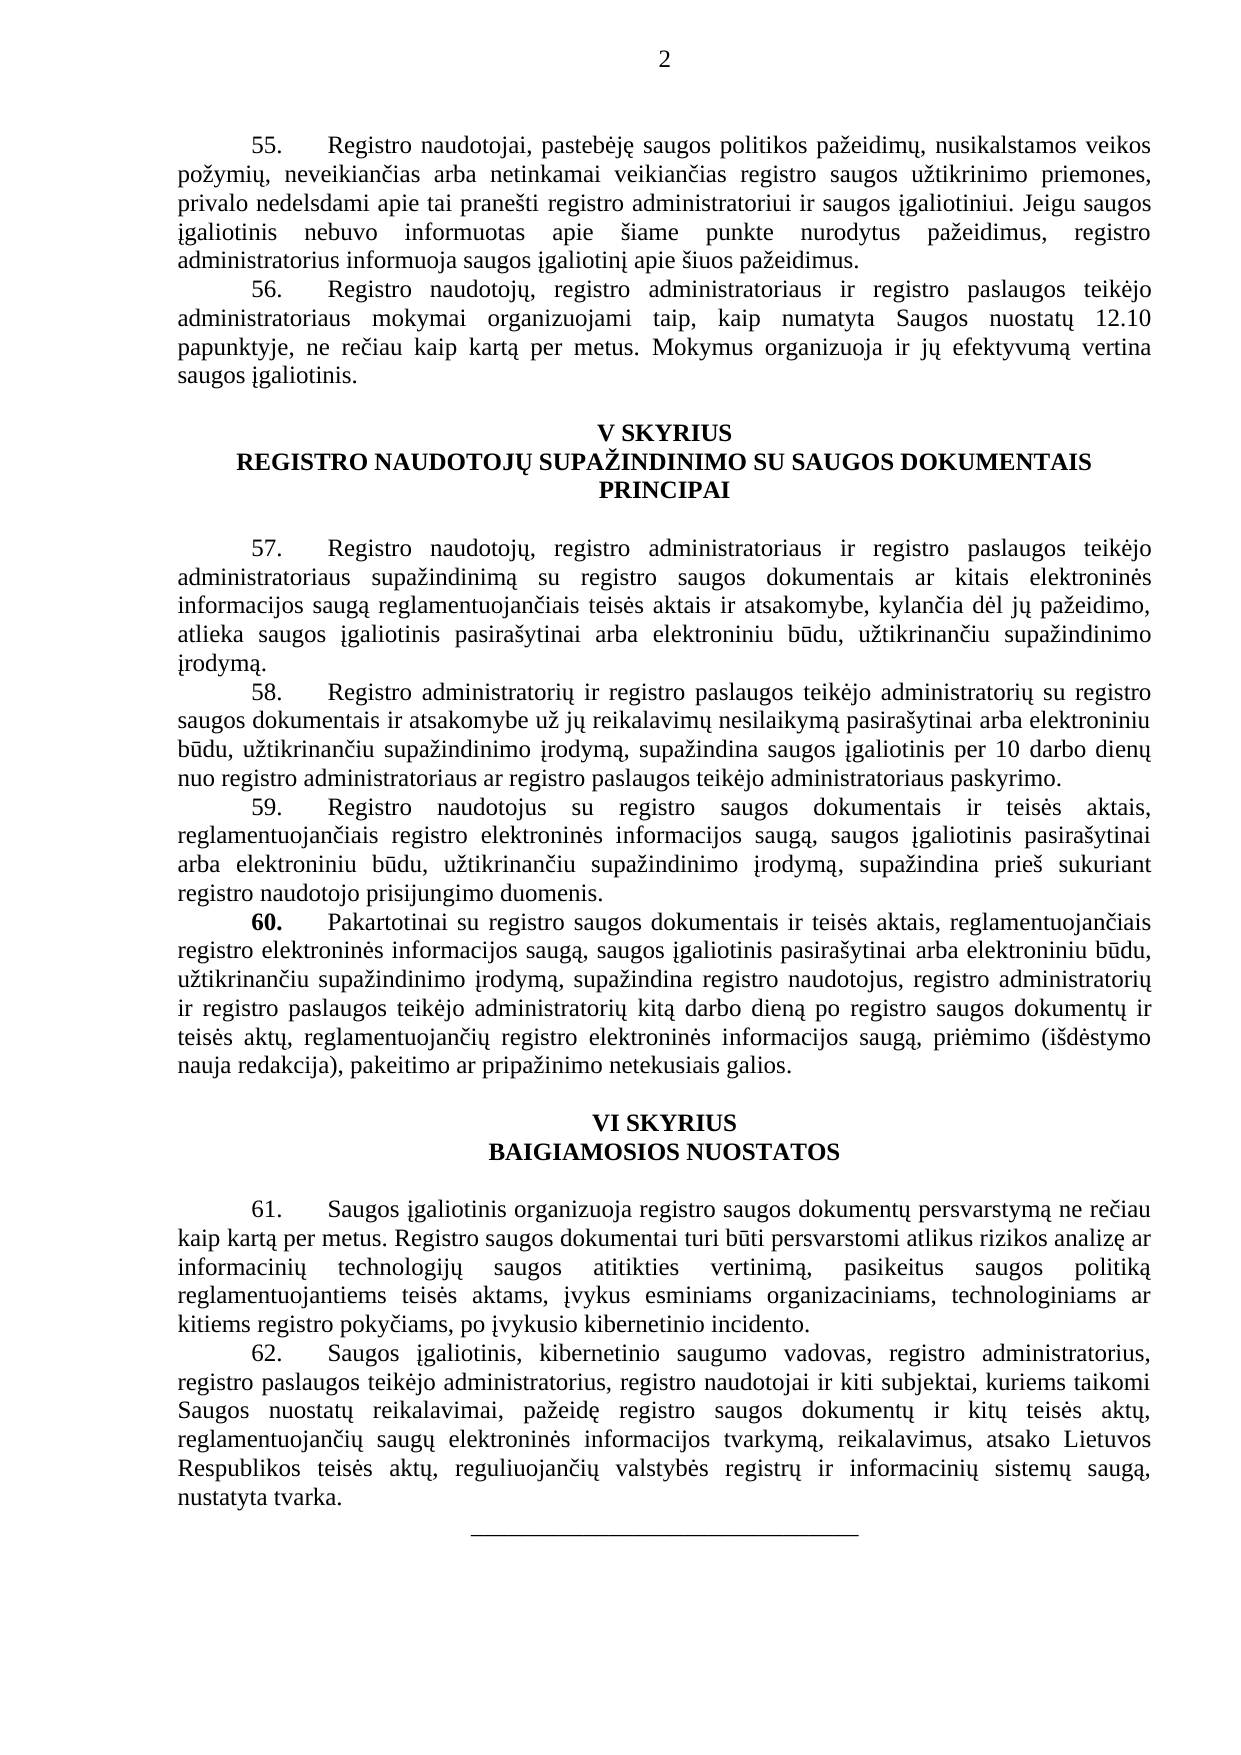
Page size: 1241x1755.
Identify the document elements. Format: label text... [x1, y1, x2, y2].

text 62. Saugos įgaliotinis, kibernetinio saugumo vadovas, registro administratorius, registro paslaugos teikėjo administratorius, registro naudotojai ir kiti subjektai, kuriems taikomi Saugos nuostatų reikalavimai, pažeidę registro saugos dokumentų ir kitų teisės aktų, reglamentuojančių saugų elektroninės informacijos tvarkymą, reikalavimus, atsako Lietuvos Respublikos teisės aktų, reguliuojančių valstybės registrų ir informacinių sistemų saugą, nustatyta tvarka. [177, 1338, 1152, 1511]
text 58. Registro administratorių ir registro paslaugos teikėjo administratorių su registro saugos dokumentais ir atsakomybe už jų reikalavimų nesilaikymą pasirašytinai arba elektroniniu būdu, užtikrinančiu supažindinimo įrodymą, supažindina saugos įgaliotinis per 10 darbo dienų nuo registro administratoriaus ar registro paslaugos teikėjo administratoriaus paskyrimo. [177, 677, 1152, 792]
text 56. Registro naudotojų, registro administratoriaus ir registro paslaugos teikėjo administratoriaus mokymai organizuojami taip, kaip numatyta Saugos nuostatų 12.10 papunktyje, ne rečiau kaip kartą per metus. Mokymus organizuoja ir jų efektyvumą vertina saugos įgaliotinis. [177, 274, 1152, 389]
text V SKYRIUS [177, 418, 1152, 447]
text _______________________________ [177, 1511, 1152, 1539]
text VI SKYRIUS [177, 1108, 1152, 1137]
text 57. Registro naudotojų, registro administratoriaus ir registro paslaugos teikėjo administratoriaus supažindinimą su registro saugos dokumentais ar kitais elektroninės informacijos saugą reglamentuojančiais teisės aktais ir atsakomybe, kylančia dėl jų pažeidimo, atlieka saugos įgaliotinis pasirašytinai arba elektroniniu būdu, užtikrinančiu supažindinimo įrodymą. [177, 533, 1152, 677]
text REGISTRO NAUDOTOJŲ SUPAŽINDINIMO SU SAUGOS DOKUMENTAIS PRINCIPAI [177, 447, 1152, 504]
text 60. Pakartotinai su registro saugos dokumentais ir teisės aktais, reglamentuojančiais registro elektroninės informacijos saugą, saugos įgaliotinis pasirašytinai arba elektroniniu būdu, užtikrinančiu supažindinimo įrodymą, supažindina registro naudotojus, registro administratorių ir registro paslaugos teikėjo administratorių kitą darbo dieną po registro saugos dokumentų ir teisės aktų, reglamentuojančių registro elektroninės informacijos saugą, priėmimo (išdėstymo nauja redakcija), pakeitimo ar pripažinimo netekusiais galios. [177, 907, 1152, 1079]
text 55. Registro naudotojai, pastebėję saugos politikos pažeidimų, nusikalstamos veikos požymių, neveikiančias arba netinkamai veikiančias registro saugos užtikrinimo priemones, privalo nedelsdami apie tai pranešti registro administratoriui ir saugos įgaliotiniui. Jeigu saugos įgaliotinis nebuvo informuotas apie šiame punkte nurodytus pažeidimus, registro administratorius informuoja saugos įgaliotinį apie šiuos pažeidimus. [177, 131, 1152, 274]
text BAIGIAMOSIOS NUOSTATOS [177, 1137, 1152, 1166]
text 61. Saugos įgaliotinis organizuoja registro saugos dokumentų persvarstymą ne rečiau kaip kartą per metus. Registro saugos dokumentai turi būti persvarstomi atlikus rizikos analizę ar informacinių technologijų saugos atitikties vertinimą, pasikeitus saugos politiką reglamentuojantiems teisės aktams, įvykus esminiams organizaciniams, technologiniams ar kitiems registro pokyčiams, po įvykusio kibernetinio incidento. [177, 1194, 1152, 1338]
text 59. Registro naudotojus su registro saugos dokumentais ir teisės aktais, reglamentuojančiais registro elektroninės informacijos saugą, saugos įgaliotinis pasirašytinai arba elektroniniu būdu, užtikrinančiu supažindinimo įrodymą, supažindina prieš sukuriant registro naudotojo prisijungimo duomenis. [177, 792, 1152, 907]
